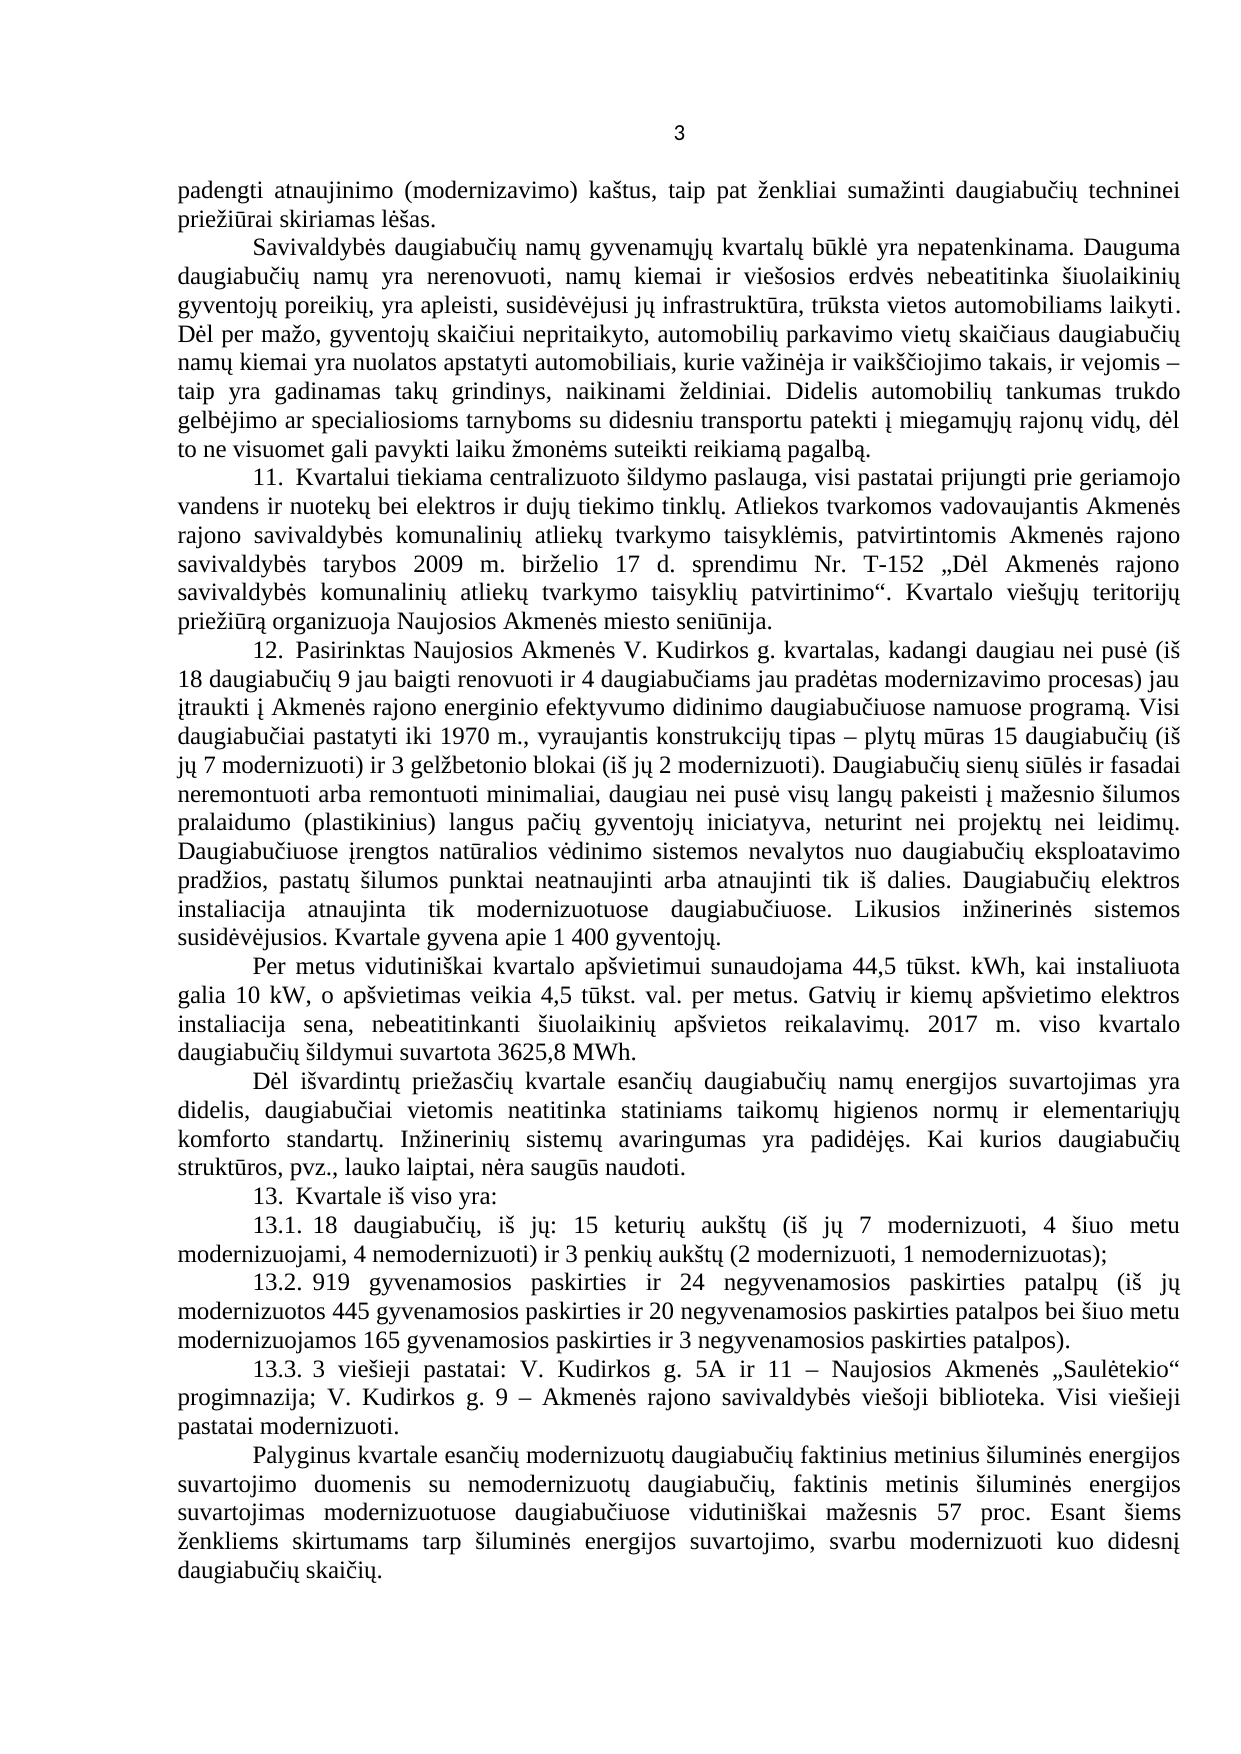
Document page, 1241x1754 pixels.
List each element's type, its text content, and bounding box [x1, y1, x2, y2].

text Per metus vidutiniškai kvartalo apšvietimui sunaudojama 44,5 tūkst. kWh, kai instaliuota galia 10 kW, o apšvietimas veikia 4,5 tūkst. val. per metus. Gatvių ir kiemų apšvietimo elektros instaliacija sena, nebeatitinkanti šiuolaikinių apšvietos reikalavimų. 2017 m. viso kvartalo daugiabučių šildymui suvartota 3625,8 MWh. [177, 951, 1181, 1066]
text Palyginus kvartale esančių modernizuotų daugiabučių faktinius metinius šiluminės energijos suvartojimo duomenis su nemodernizuotų daugiabučių, faktinis metinis šiluminės energijos suvartojimas modernizuotuose daugiabučiuose vidutiniškai mažesnis 57 proc. Esant šiems ženkliems skirtumams tarp šiluminės energijos suvartojimo, svarbu modernizuoti kuo didesnį daugiabučių skaičių. [177, 1440, 1181, 1584]
text Dėl išvardintų priežasčių kvartale esančių daugiabučių namų energijos suvartojimas yra didelis, daugiabučiai vietomis neatitinka statiniams taikomų higienos normų ir elementariųjų komforto standartų. Inžinerinių sistemų avaringumas yra padidėjęs. Kai kurios daugiabučių struktūros, pvz., lauko laiptai, nėra saugūs naudoti. [177, 1066, 1181, 1181]
text 12. Pasirinktas Naujosios Akmenės V. Kudirkos g. kvartalas, kadangi daugiau nei pusė (iš 18 daugiabučių 9 jau baigti renovuoti ir 4 daugiabučiams jau pradėtas modernizavimo procesas) jau įtraukti į Akmenės rajono energinio efektyvumo didinimo daugiabučiuose namuose programą. Visi daugiabučiai pastatyti iki 1970 m., vyraujantis konstrukcijų tipas – plytų mūras 15 daugiabučių (iš jų 7 modernizuoti) ir 3 gelžbetonio blokai (iš jų 2 modernizuoti). Daugiabučių sienų siūlės ir fasadai neremontuoti arba remontuoti minimaliai, daugiau nei pusė visų langų pakeisti į mažesnio šilumos pralaidumo (plastikinius) langus pačių gyventojų iniciatyva, neturint nei projektų nei leidimų. Daugiabučiuose įrengtos natūralios vėdinimo sistemos nevalytos nuo daugiabučių eksploatavimo pradžios, pastatų šilumos punktai neatnaujinti arba atnaujinti tik iš dalies. Daugiabučių elektros instaliacija atnaujinta tik modernizuotuose daugiabučiuose. Likusios inžinerinės sistemos susidėvėjusios. Kvartale gyvena apie 1 400 gyventojų. [177, 635, 1181, 951]
text 13.3. 3 viešieji pastatai: V. Kudirkos g. 5A ir 11 – Naujosios Akmenės „Saulėtekio“ progimnazija; V. Kudirkos g. 9 – Akmenės rajono savivaldybės viešoji biblioteka. Visi viešieji pastatai modernizuoti. [177, 1354, 1181, 1440]
text 13. Kvartale iš viso yra: [177, 1181, 1181, 1210]
text 13.1. 18 daugiabučių, iš jų: 15 keturių aukštų (iš jų 7 modernizuoti, 4 šiuo metu modernizuojami, 4 nemodernizuoti) ir 3 penkių aukštų (2 modernizuoti, 1 nemodernizuotas); [177, 1210, 1181, 1267]
text Savivaldybės daugiabučių namų gyvenamųjų kvartalų būklė yra nepatenkinama. Dauguma daugiabučių namų yra nerenovuoti, namų kiemai ir viešosios erdvės nebeatitinka šiuolaikinių gyventojų poreikių, yra apleisti, susidėvėjusi jų infrastruktūra, trūksta vietos automobiliams laikyti. Dėl per mažo, gyventojų skaičiui nepritaikyto, automobilių parkavimo vietų skaičiaus daugiabučių namų kiemai yra nuolatos apstatyti automobiliais, kurie važinėja ir vaikščiojimo takais, ir vejomis – taip yra gadinamas takų grindinys, naikinami želdiniai. Didelis automobilių tankumas trukdo gelbėjimo ar specialiosioms tarnyboms su didesniu transportu patekti į miegamųjų rajonų vidų, dėl to ne visuomet gali pavykti laiku žmonėms suteikti reikiamą pagalbą. [177, 232, 1181, 462]
text 11. Kvartalui tiekiama centralizuoto šildymo paslauga, visi pastatai prijungti prie geriamojo vandens ir nuotekų bei elektros ir dujų tiekimo tinklų. Atliekos tvarkomos vadovaujantis Akmenės rajono savivaldybės komunalinių atliekų tvarkymo taisyklėmis, patvirtintomis Akmenės rajono savivaldybės tarybos 2009 m. birželio 17 d. sprendimu Nr. T-152 „Dėl Akmenės rajono savivaldybės komunalinių atliekų tvarkymo taisyklių patvirtinimo“. Kvartalo viešųjų teritorijų priežiūrą organizuoja Naujosios Akmenės miesto seniūnija. [177, 462, 1181, 635]
text padengti atnaujinimo (modernizavimo) kaštus, taip pat ženkliai sumažinti daugiabučių techninei priežiūrai skiriamas lėšas. [177, 175, 1181, 232]
text 13.2. 919 gyvenamosios paskirties ir 24 negyvenamosios paskirties patalpų (iš jų modernizuotos 445 gyvenamosios paskirties ir 20 negyvenamosios paskirties patalpos bei šiuo metu modernizuojamos 165 gyvenamosios paskirties ir 3 negyvenamosios paskirties patalpos). [177, 1267, 1181, 1354]
